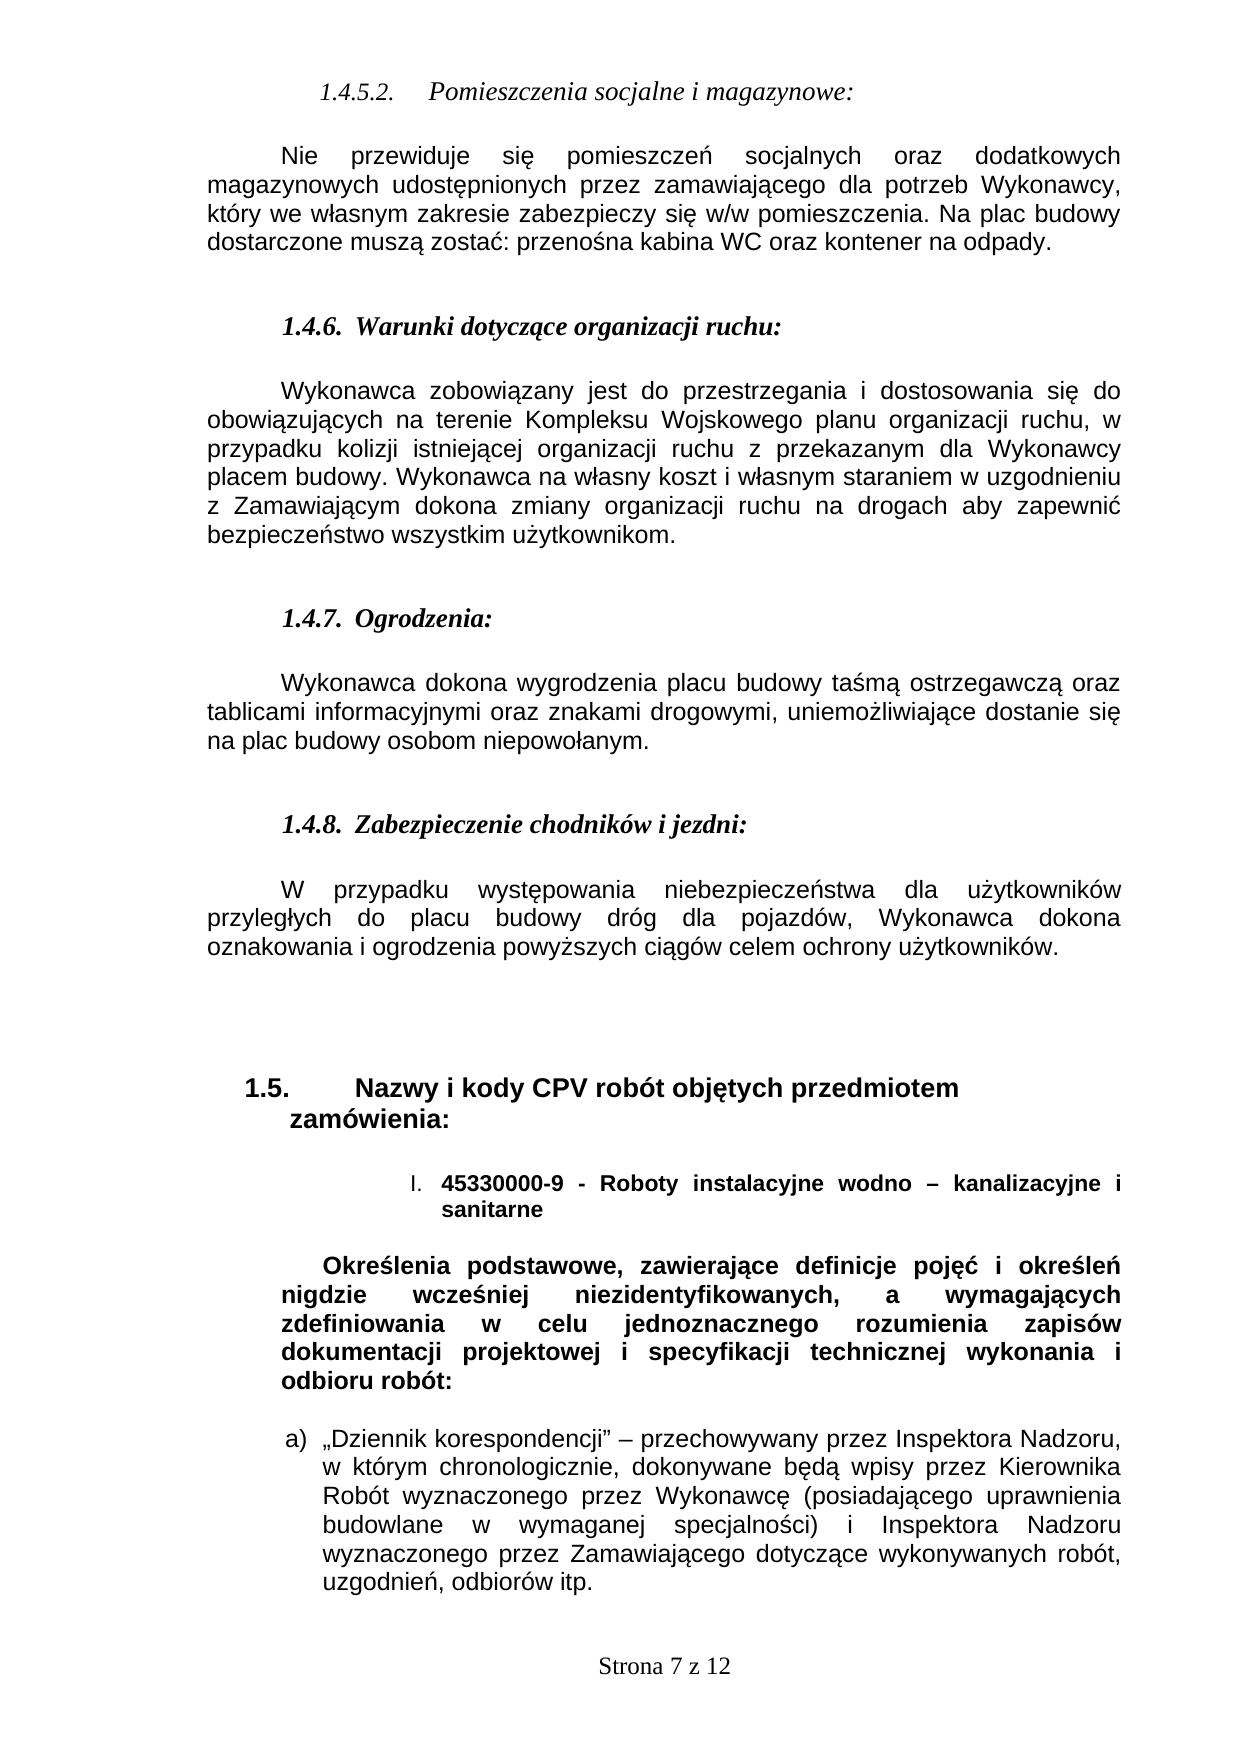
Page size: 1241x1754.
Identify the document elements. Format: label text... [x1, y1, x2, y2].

list „Dziennik korespondencji” – przechowywany przez Inspektora Nadzoru, w którym chronologicznie, dokonywane będą wpisy przez Kierownika Robót wyznaczonego przez Wykonawcę (posiadającego uprawnienia budowlane w wymaganej specjalności) i Inspektora Nadzoru wyznaczonego przez Zamawiającego dotyczące wykonywanych robót, uzgodnień, odbiorów itp. [285, 1423, 1122, 1596]
subtitle Pomieszczenia socjalne i magazynowe: [319, 75, 1122, 106]
text Nie przewiduje się pomieszczeń socjalnych oraz dodatkowych magazynowych udostępnionych przez zamawiającego dla potrzeb Wykonawcy, który we własnym zakresie zabezpieczy się w/w pomieszczenia. Na plac budowy dostarczone muszą zostać: przenośna kabina WC oraz kontener na odpady. [207, 141, 1122, 256]
list 45330000-9 - Roboty instalacyjne wodno – kanalizacyjne i sanitarne [422, 1169, 1122, 1222]
subtitle Zabezpieczenie chodników i jezdni: [282, 808, 1122, 839]
text Wykonawca zobowiązany jest do przestrzegania i dostosowania się do obowiązujących na terenie Kompleksu Wojskowego planu organizacji ruchu, w przypadku kolizji istniejącej organizacji ruchu z przekazanym dla Wykonawcy placem budowy. Wykonawca na własny koszt i własnym staraniem w uzgodnieniu z Zamawiającym dokona zmiany organizacji ruchu na drogach aby zapewnić bezpieczeństwo wszystkim użytkownikom. [207, 376, 1122, 548]
subtitle Ogrodzenia: [282, 602, 1122, 633]
subtitle Nazwy i kody CPV robót objętych przedmiotem zamówienia: [244, 1072, 1122, 1134]
subtitle Warunki dotyczące organizacji ruchu: [282, 310, 1122, 341]
text W przypadku występowania niebezpieczeństwa dla użytkowników przyległych do placu budowy dróg dla pojazdów, Wykonawca dokona oznakowania i ogrodzenia powyższych ciągów celem ochrony użytkowników. [207, 874, 1122, 961]
subtitle Określenia podstawowe, zawierające definicje pojęć i określeń nigdzie wcześniej niezidentyfikowanych, a wymagających zdefiniowania w celu jednoznacznego rozumienia zapisów dokumentacji projektowej i specyfikacji technicznej wykonania i odbioru robót: [281, 1251, 1122, 1395]
text Wykonawca dokona wygrodzenia placu budowy taśmą ostrzegawczą oraz tablicami informacyjnymi oraz znakami drogowymi, uniemożliwiające dostanie się na plac budowy osobom niepowołanym. [207, 668, 1122, 755]
